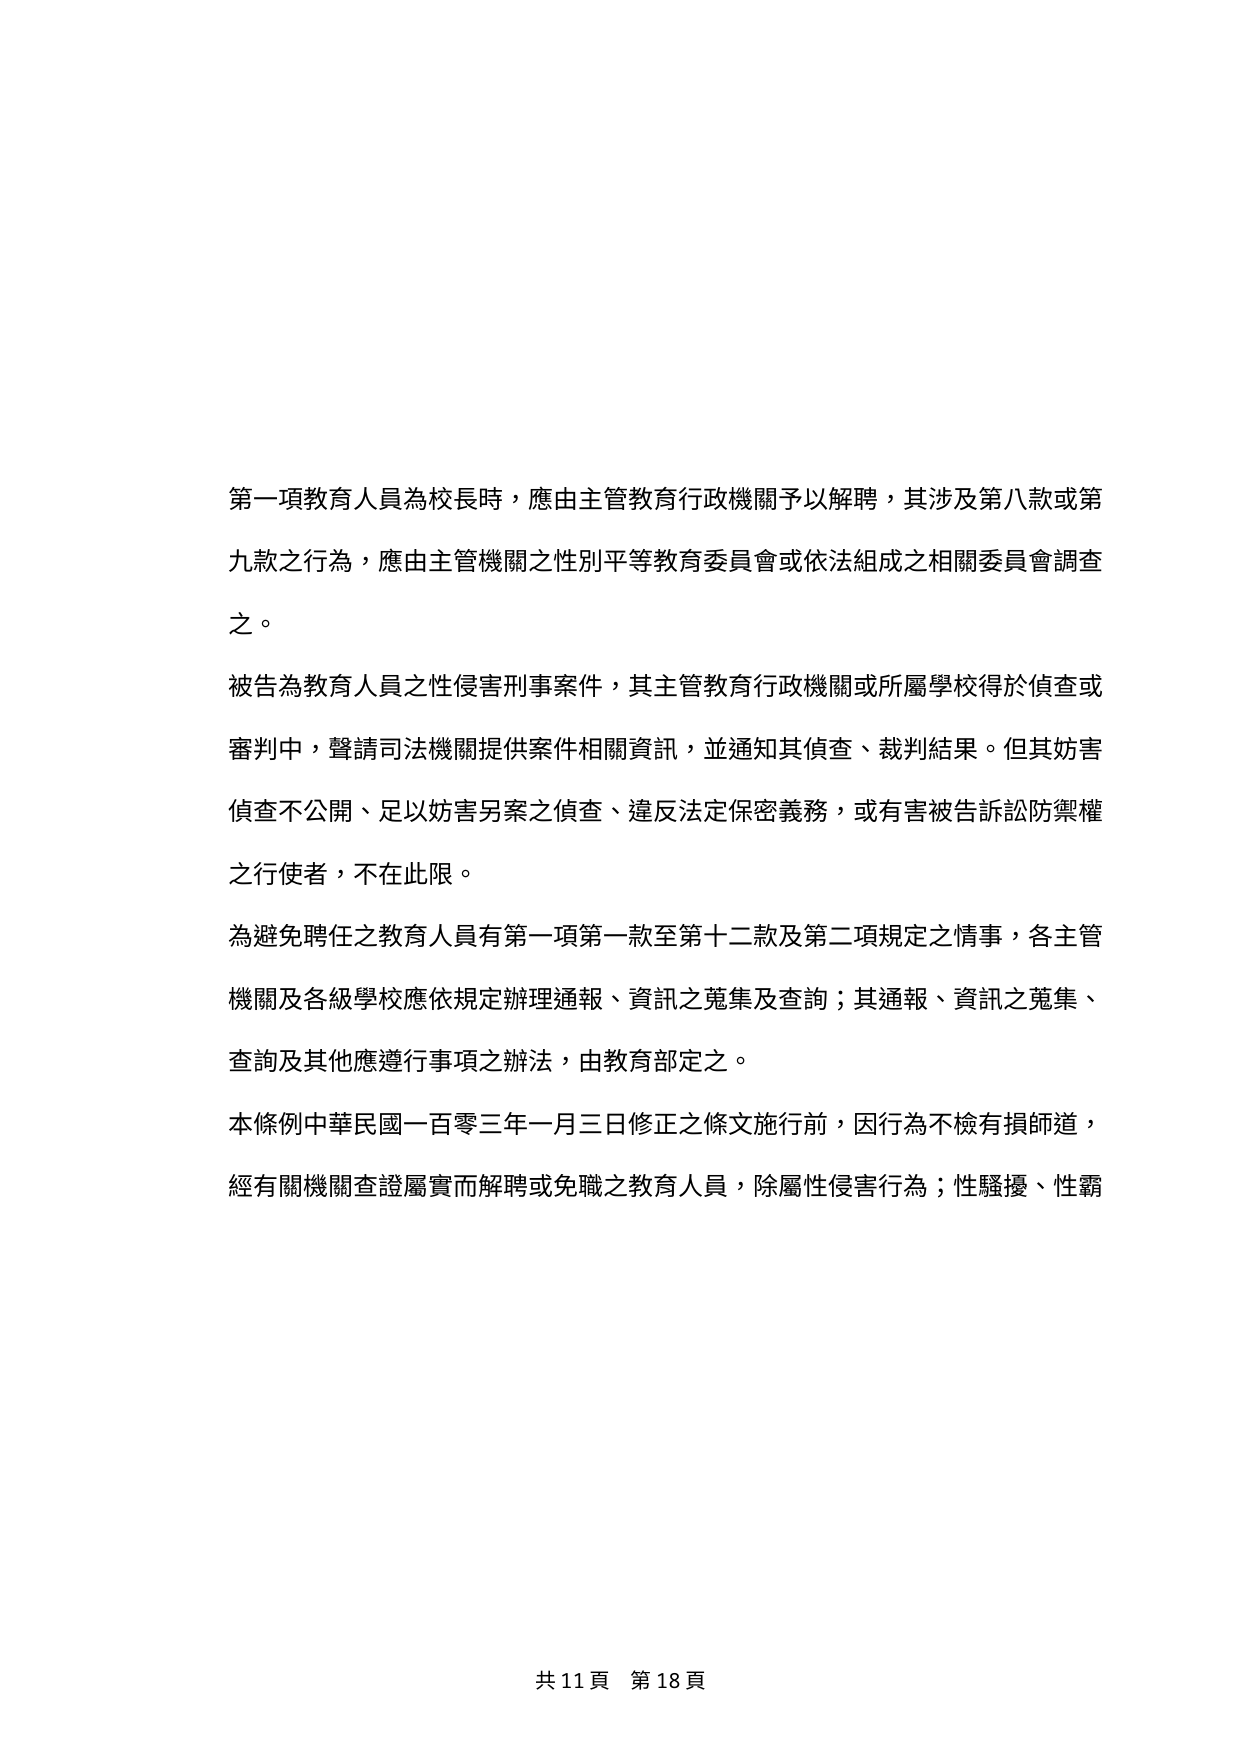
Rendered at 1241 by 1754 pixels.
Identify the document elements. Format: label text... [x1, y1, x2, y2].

text 被告為教育人員之性侵害刑事案件，其主管教育行政機關或所屬學校得於偵查或審判中，聲請司法機關提供案件相關資訊，並通知其偵查、裁判結果。但其妨害偵查不公開、足以妨害另案之偵查、違反法定保密義務，或有害被告訴訟防禦權之行使者，不在此限。 [229, 643, 1122, 893]
text 為避免聘任之教育人員有第一項第一款至第十二款及第二項規定之情事，各主管機關及各級學校應依規定辦理通報、資訊之蒐集及查詢；其通報、資訊之蒐集、查詢及其他應遵行事項之辦法，由教育部定之。 [229, 893, 1122, 1081]
text 第一項教育人員為校長時，應由主管教育行政機關予以解聘，其涉及第八款或第九款之行為，應由主管機關之性別平等教育委員會或依法組成之相關委員會調查之。 [229, 456, 1122, 643]
text 本條例中華民國一百零三年一月三日修正之條文施行前，因行為不檢有損師道，經有關機關查證屬實而解聘或免職之教育人員，除屬性侵害行為；性騷擾、性霸 [229, 1081, 1122, 1206]
